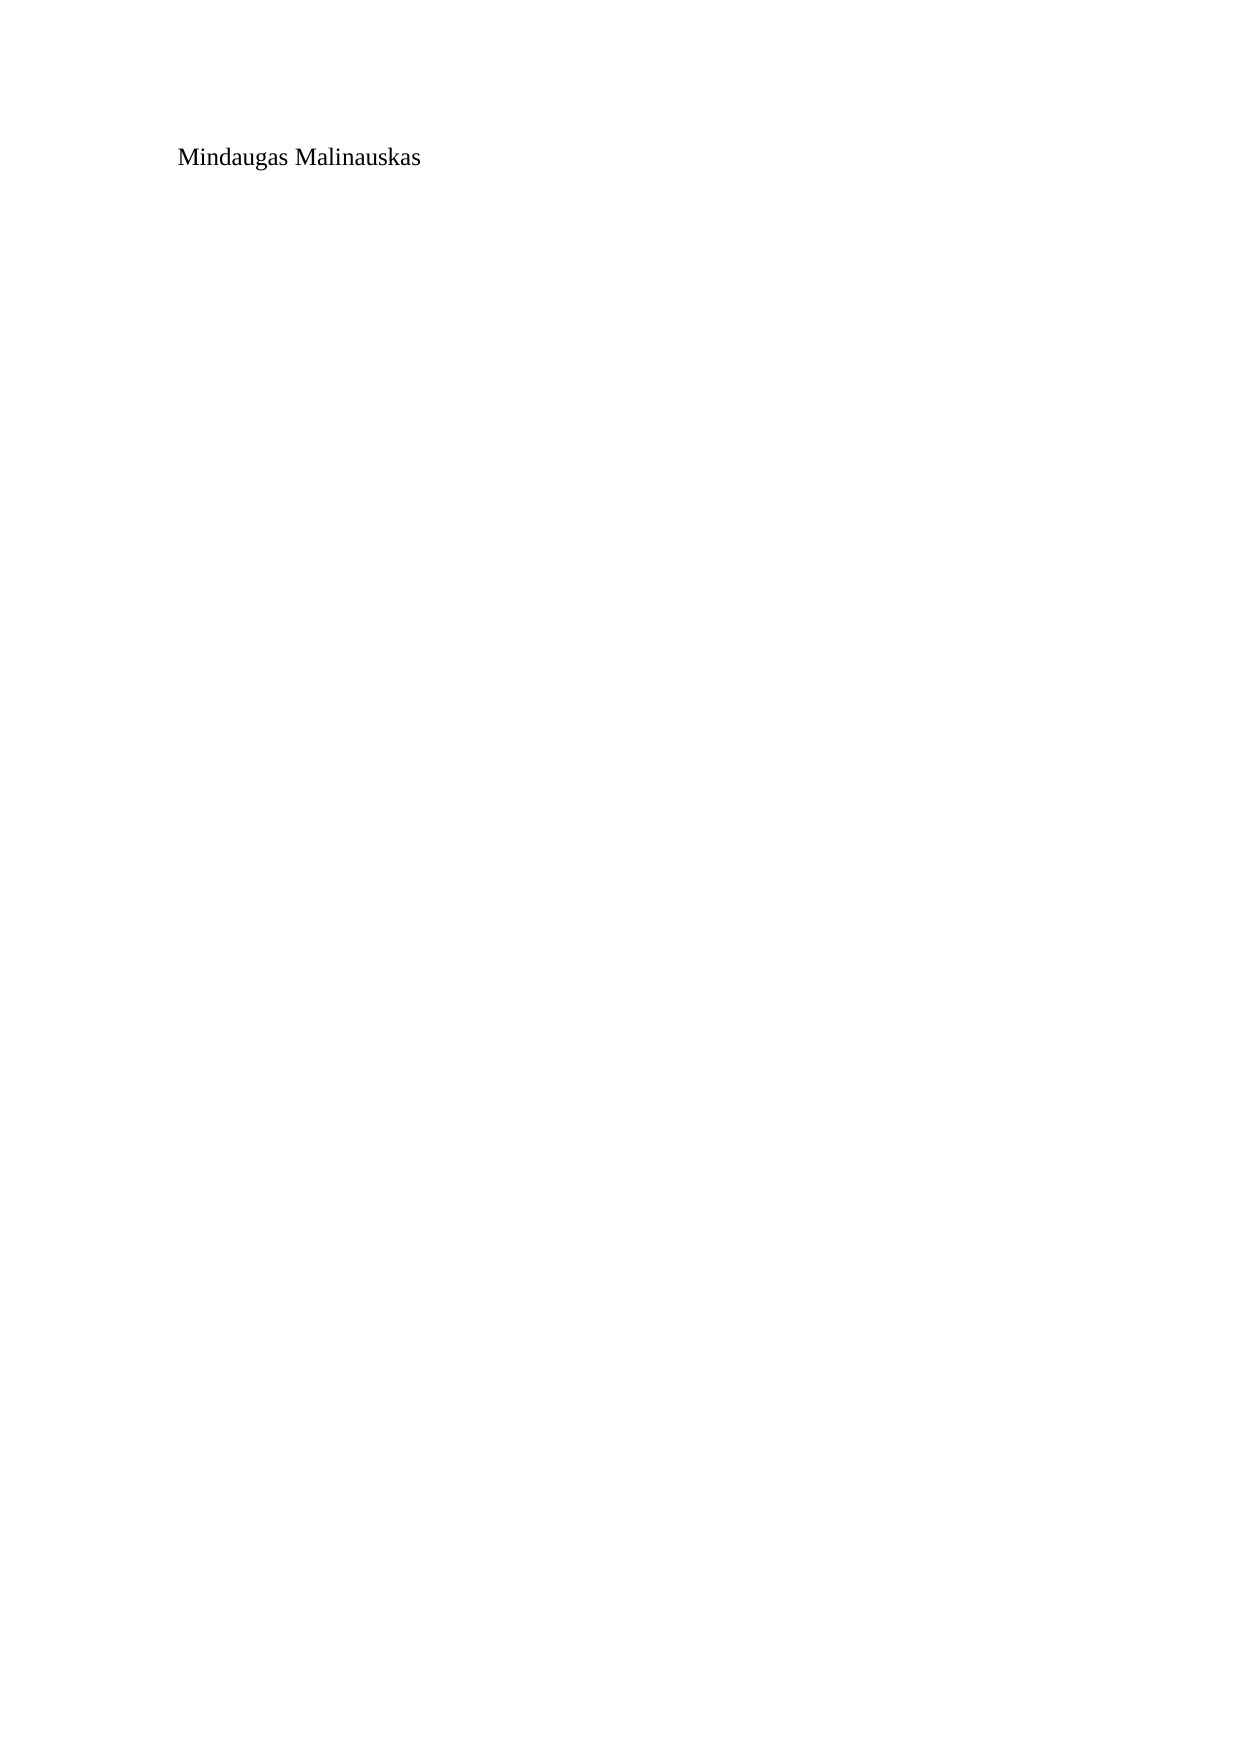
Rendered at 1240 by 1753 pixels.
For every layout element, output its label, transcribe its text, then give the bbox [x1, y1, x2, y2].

text Mindaugas Malinauskas [177, 142, 1181, 171]
